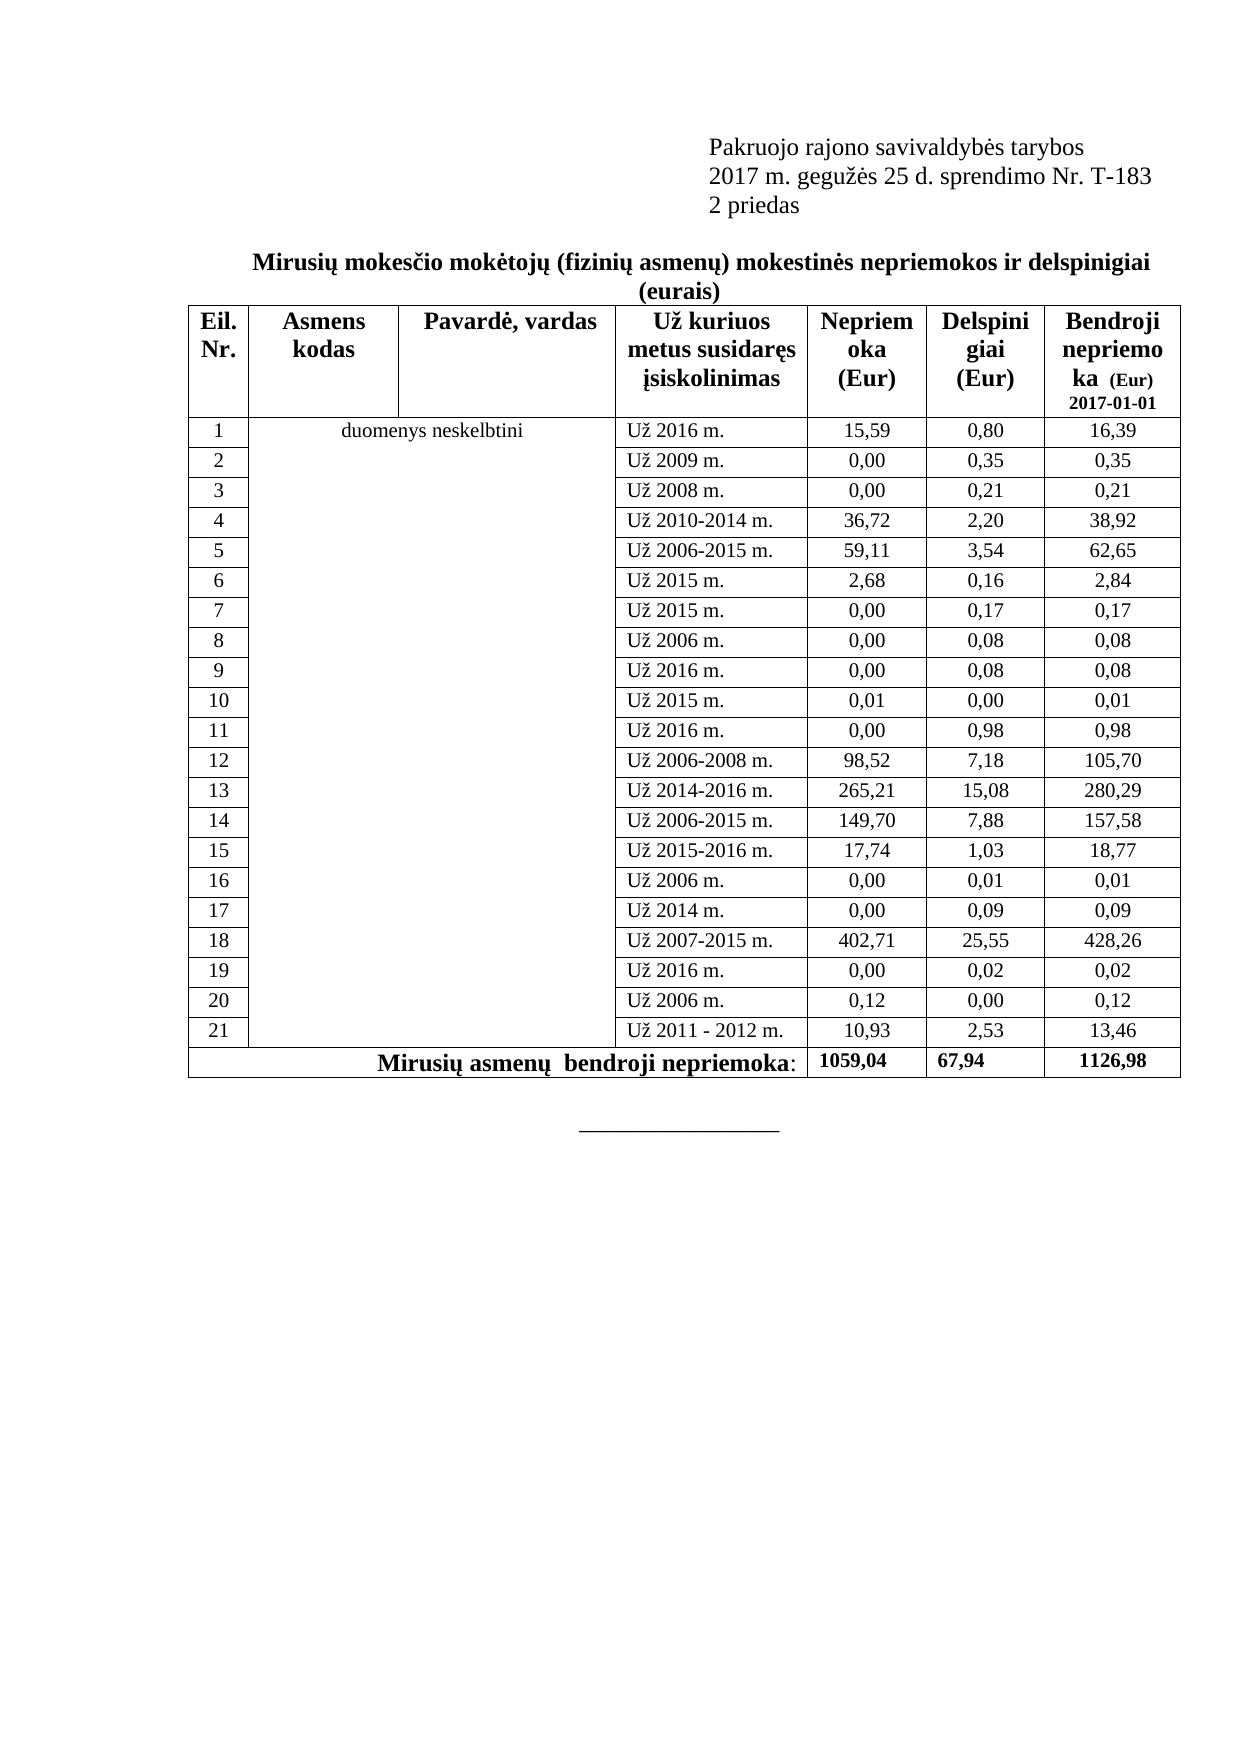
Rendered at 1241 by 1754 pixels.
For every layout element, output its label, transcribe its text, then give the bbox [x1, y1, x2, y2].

table_cell 15 [189, 838, 248, 867]
table_cell 149,70 [808, 808, 926, 837]
table_cell Mirusių asmenų bendroji nepriemoka: [189, 1048, 807, 1077]
table_cell 1126,98 [1045, 1048, 1180, 1077]
table_cell 0,12 [808, 988, 926, 1017]
table_cell 7,18 [927, 748, 1044, 777]
text 2017 m. gegužės 25 d. sprendimo Nr. T-183 [709, 161, 1181, 190]
table_cell 17 [189, 898, 248, 927]
table_cell 0,01 [927, 868, 1044, 897]
table_cell 12 [189, 748, 248, 777]
table_cell 2,84 [1045, 568, 1180, 597]
table_cell 0,98 [927, 718, 1044, 747]
table_cell Už 2007-2015 m. [616, 928, 807, 957]
table_header Asmens kodas [249, 306, 398, 417]
table_cell 0,08 [1045, 628, 1180, 657]
table_cell Už 2015 m. [616, 598, 807, 627]
table_cell 10 [189, 688, 248, 717]
table_cell 38,92 [1045, 508, 1180, 537]
table_cell duomenys neskelbtini [249, 418, 615, 1047]
table_cell 0,02 [927, 958, 1044, 987]
table_cell 18,77 [1045, 838, 1180, 867]
table_cell Už 2009 m. [616, 448, 807, 477]
table_cell Už 2006 m. [616, 628, 807, 657]
table_cell 0,00 [927, 988, 1044, 1017]
table_cell 15,08 [927, 778, 1044, 807]
table_cell 0,09 [1045, 898, 1180, 927]
table_cell 0,09 [927, 898, 1044, 927]
table_cell 428,26 [1045, 928, 1180, 957]
table_cell Už 2016 m. [616, 658, 807, 687]
table_cell 13 [189, 778, 248, 807]
text ________________ [177, 1106, 1181, 1135]
table_cell 18 [189, 928, 248, 957]
table_cell 1 [189, 418, 248, 447]
table_cell Už 2006-2015 m. [616, 538, 807, 567]
table_cell Už 2016 m. [616, 418, 807, 447]
table_header Eil. Nr. [189, 306, 248, 417]
text 2 priedas [709, 190, 1181, 218]
table_cell 0,00 [808, 478, 926, 507]
table_cell Už 2006-2015 m. [616, 808, 807, 837]
table_header Pavardė, vardas [399, 306, 615, 417]
table_cell 0,12 [1045, 988, 1180, 1017]
table_cell 7,88 [927, 808, 1044, 837]
table_cell 2,53 [927, 1018, 1044, 1047]
table_cell 11 [189, 718, 248, 747]
table_cell 17,74 [808, 838, 926, 867]
text Mirusių mokesčio mokėtojų (fizinių asmenų) mokestinės nepriemokos ir delspinigiai (eurais) [177, 247, 1181, 305]
table_cell 1,03 [927, 838, 1044, 867]
table_cell 3,54 [927, 538, 1044, 567]
table_cell Už 2006 m. [616, 868, 807, 897]
table_cell Už 2014 m. [616, 898, 807, 927]
table_cell 4 [189, 508, 248, 537]
table_cell 62,65 [1045, 538, 1180, 567]
table_cell 16,39 [1045, 418, 1180, 447]
table_cell 0,17 [927, 598, 1044, 627]
table_cell 20 [189, 988, 248, 1017]
table_cell Už 2010-2014 m. [616, 508, 807, 537]
table_cell 25,55 [927, 928, 1044, 957]
table_cell 157,58 [1045, 808, 1180, 837]
table_cell 0,01 [1045, 868, 1180, 897]
table_cell 3 [189, 478, 248, 507]
table_cell 402,71 [808, 928, 926, 957]
table_cell 2,68 [808, 568, 926, 597]
table_header Už kuriuos metus susidaręs įsiskolinimas [616, 306, 807, 417]
table_cell Už 2015-2016 m. [616, 838, 807, 867]
table_cell Už 2015 m. [616, 568, 807, 597]
table_cell 280,29 [1045, 778, 1180, 807]
table_cell 13,46 [1045, 1018, 1180, 1047]
table_cell Už 2014-2016 m. [616, 778, 807, 807]
table_cell 0,21 [1045, 478, 1180, 507]
table_cell 19 [189, 958, 248, 987]
table_cell 67,94 [927, 1048, 1044, 1077]
table_cell 265,21 [808, 778, 926, 807]
table_cell 9 [189, 658, 248, 687]
table_cell 8 [189, 628, 248, 657]
table_cell 0,00 [808, 658, 926, 687]
table_cell 0,01 [1045, 688, 1180, 717]
table_cell 7 [189, 598, 248, 627]
table_cell 0,35 [1045, 448, 1180, 477]
table_cell 0,00 [808, 958, 926, 987]
table_cell 0,08 [927, 658, 1044, 687]
table_cell 2 [189, 448, 248, 477]
table_cell Už 2008 m. [616, 478, 807, 507]
table_cell 0,00 [808, 448, 926, 477]
table_cell 0,17 [1045, 598, 1180, 627]
table_header Delspinigiai (Eur) [927, 306, 1044, 417]
table_cell 16 [189, 868, 248, 897]
table_cell 6 [189, 568, 248, 597]
table_cell 21 [189, 1018, 248, 1047]
table_cell 0,80 [927, 418, 1044, 447]
table_cell Už 2016 m. [616, 958, 807, 987]
table_cell 36,72 [808, 508, 926, 537]
table_cell 0,16 [927, 568, 1044, 597]
table_cell 59,11 [808, 538, 926, 567]
table_cell 0,00 [927, 688, 1044, 717]
table_cell Už 2016 m. [616, 718, 807, 747]
table_cell Už 2006 m. [616, 988, 807, 1017]
table_cell 98,52 [808, 748, 926, 777]
table_cell 0,08 [927, 628, 1044, 657]
table_cell 0,00 [808, 598, 926, 627]
table_cell 0,00 [808, 628, 926, 657]
table_cell Už 2006-2008 m. [616, 748, 807, 777]
table_cell 0,00 [808, 898, 926, 927]
table_cell 0,08 [1045, 658, 1180, 687]
table_cell 15,59 [808, 418, 926, 447]
table_header Bendroji nepriemoka (Eur) 2017-01-01 [1045, 306, 1180, 417]
table_cell 14 [189, 808, 248, 837]
text Pakruojo rajono savivaldybės tarybos [709, 132, 1181, 161]
table_cell 0,21 [927, 478, 1044, 507]
table_cell 0,00 [808, 868, 926, 897]
table_cell 10,93 [808, 1018, 926, 1047]
table_cell Už 2015 m. [616, 688, 807, 717]
table_cell 105,70 [1045, 748, 1180, 777]
table_cell 0,98 [1045, 718, 1180, 747]
table_cell 1059,04 [808, 1048, 926, 1077]
table_cell 0,00 [808, 718, 926, 747]
table_cell 0,02 [1045, 958, 1180, 987]
table_cell Už 2011 - 2012 m. [616, 1018, 807, 1047]
table_cell 2,20 [927, 508, 1044, 537]
table_cell 0,35 [927, 448, 1044, 477]
table_cell 5 [189, 538, 248, 567]
table_cell 0,01 [808, 688, 926, 717]
table_header Nepriemoka (Eur) [808, 306, 926, 417]
